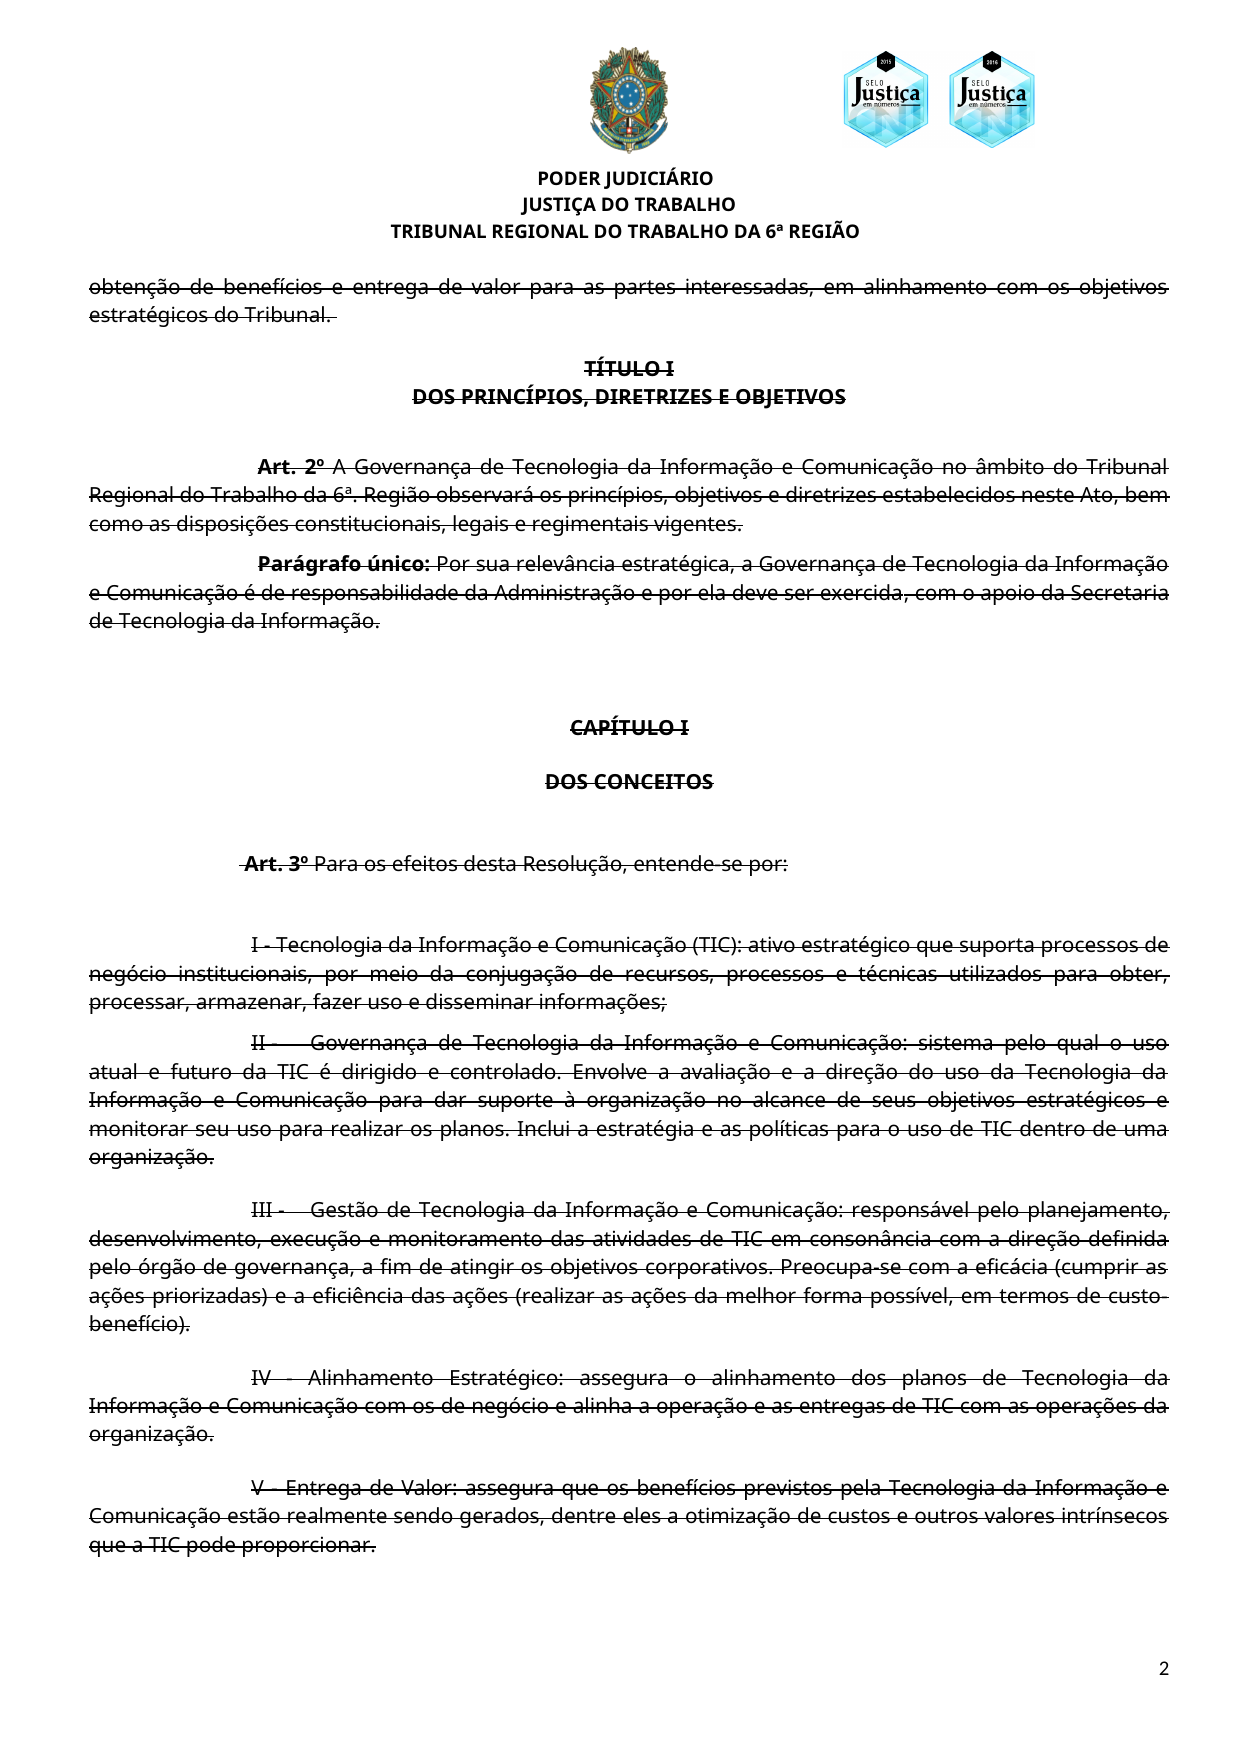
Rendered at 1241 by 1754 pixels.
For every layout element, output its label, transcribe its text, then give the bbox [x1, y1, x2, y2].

text II - Governança de Tecnologia da Informação e Comunicação: sistema pelo qual o uso atual e futuro da TIC é dirigido e controlado. Envolve a avaliação e a direção do uso da Tecnologia da Informação e Comunicação para dar suporte à organização no alcance de seus objetivos estratégicos e monitorar seu uso para realizar os planos. Inclui a estratégia e as políticas para o uso de TIC dentro de uma organização. [89, 1103, 1169, 1130]
text Parágrafo único: Por sua relevância estratégica, a Governança de Tecnologia da Informação e Comunicação é de responsabilidade da Administração e por ela deve ser exercida, com o apoio da Secretaria de Tecnologia da Informação. [89, 595, 1169, 635]
text V - Entrega de Valor: assegura que os benefícios previstos pela Tecnologia da Informação e Comunicação estão realmente sendo gerados, dentre eles a otimização de custos e outros valores intrínsecos que a TIC pode proporcionar. [89, 1519, 1169, 1558]
picture [590, 45, 668, 156]
text V - Entrega de Valor: assegura que os benefícios previstos pela Tecnologia da Informação e Comunicação estão realmente sendo gerados, dentre eles a otimização de custos e outros valores intrínsecos que a TIC pode proporcionar. [89, 1473, 1169, 1518]
text III - Gestão de Tecnologia da Informação e Comunicação: responsável pelo planejamento, desenvolvimento, execução e monitoramento das atividades de TIC em consonância com a direção definida pelo órgão de governança, a fim de atingir os objetivos corporativos. Preocupa-se com a eficácia (cumprir as ações priorizadas) e a eficiência das ações (realizar as ações da melhor forma possível, em termos de custo-benefício). [89, 1196, 1169, 1240]
text IV - Alinhamento Estratégico: assegura o alinhamento dos planos de Tecnologia da Informação e Comunicação com os de negócio e alinha a operação e as entregas de TIC com as operações da organização. [89, 1363, 1169, 1407]
text II - Governança de Tecnologia da Informação e Comunicação: sistema pelo qual o uso atual e futuro da TIC é dirigido e controlado. Envolve a avaliação e a direção do uso da Tecnologia da Informação e Comunicação para dar suporte à organização no alcance de seus objetivos estratégicos e monitorar seu uso para realizar os planos. Inclui a estratégia e as políticas para o uso de TIC dentro de uma organização. [89, 1028, 1169, 1101]
text DOS CONCEITOS [89, 767, 1169, 795]
text I - Tecnologia da Informação e Comunicação (TIC): ativo estratégico que suporta processos de negócio institucionais, por meio da conjugação de recursos, processos e técnicas utilizados para obter, processar, armazenar, fazer uso e disseminar informações; [89, 977, 1169, 1016]
text TÍTULO I [89, 354, 1169, 382]
text IV - Alinhamento Estratégico: assegura o alinhamento dos planos de Tecnologia da Informação e Comunicação com os de negócio e alinha a operação e as entregas de TIC com as operações da organização. [89, 1409, 1169, 1448]
text Parágrafo único: Por sua relevância estratégica, a Governança de Tecnologia da Informação e Comunicação é de responsabilidade da Administração e por ela deve ser exercida, com o apoio da Secretaria de Tecnologia da Informação. [89, 549, 1169, 594]
text III - Gestão de Tecnologia da Informação e Comunicação: responsável pelo planejamento, desenvolvimento, execução e monitoramento das atividades de TIC em consonância com a direção definida pelo órgão de governança, a fim de atingir os objetivos corporativos. Preocupa-se com a eficácia (cumprir as ações priorizadas) e a eficiência das ações (realizar as ações da melhor forma possível, em termos de custo-benefício). [89, 1242, 1169, 1297]
text CAPÍTULO I [89, 713, 1169, 742]
text Art. 2º A Governança de Tecnologia da Informação e Comunicação no âmbito do Tribunal Regional do Trabalho da 6ª. Região observará os princípios, objetivos e diretrizes estabelecidos neste Ato, bem como as disposições constitucionais, legais e regimentais vigentes. [89, 452, 1169, 496]
text II - Governança de Tecnologia da Informação e Comunicação: sistema pelo qual o uso atual e futuro da TIC é dirigido e controlado. Envolve a avaliação e a direção do uso da Tecnologia da Informação e Comunicação para dar suporte à organização no alcance de seus objetivos estratégicos e monitorar seu uso para realizar os planos. Inclui a estratégia e as políticas para o uso de TIC dentro de uma organização. [89, 1131, 1169, 1171]
text DOS PRINCÍPIOS, DIRETRIZES E OBJETIVOS [89, 382, 1169, 411]
text Art. 1º Instituir a Política de Governança de Tecnologia da Informação e Comunicação do Tribunal Regional do Trabalho da Sexta Região (PGTIC/TRT6), cuja finalidade precípua consiste em assegurar que as melhores práticas de governança da Tecnologia da Informação e Comunicação são aplicadas para a obtenção de benefícios e entrega de valor para as partes interessadas, em alinhamento com os objetivos estratégicos do Tribunal. [89, 272, 1169, 288]
text Art. 2º A Governança de Tecnologia da Informação e Comunicação no âmbito do Tribunal Regional do Trabalho da 6ª. Região observará os princípios, objetivos e diretrizes estabelecidos neste Ato, bem como as disposições constitucionais, legais e regimentais vigentes. [89, 498, 1169, 537]
picture [842, 51, 1036, 148]
text I - Tecnologia da Informação e Comunicação (TIC): ativo estratégico que suporta processos de negócio institucionais, por meio da conjugação de recursos, processos e técnicas utilizados para obter, processar, armazenar, fazer uso e disseminar informações; [89, 931, 1169, 975]
text Art. 1º Instituir a Política de Governança de Tecnologia da Informação e Comunicação do Tribunal Regional do Trabalho da Sexta Região (PGTIC/TRT6), cuja finalidade precípua consiste em assegurar que as melhores práticas de governança da Tecnologia da Informação e Comunicação são aplicadas para a obtenção de benefícios e entrega de valor para as partes interessadas, em alinhamento com os objetivos estratégicos do Tribunal. [89, 290, 1169, 329]
text Art. 3º Para os efeitos desta Resolução, entende-se por: [89, 849, 1169, 877]
text III - Gestão de Tecnologia da Informação e Comunicação: responsável pelo planejamento, desenvolvimento, execução e monitoramento das atividades de TIC em consonância com a direção definida pelo órgão de governança, a fim de atingir os objetivos corporativos. Preocupa-se com a eficácia (cumprir as ações priorizadas) e a eficiência das ações (realizar as ações da melhor forma possível, em termos de custo-benefício). [89, 1298, 1169, 1338]
